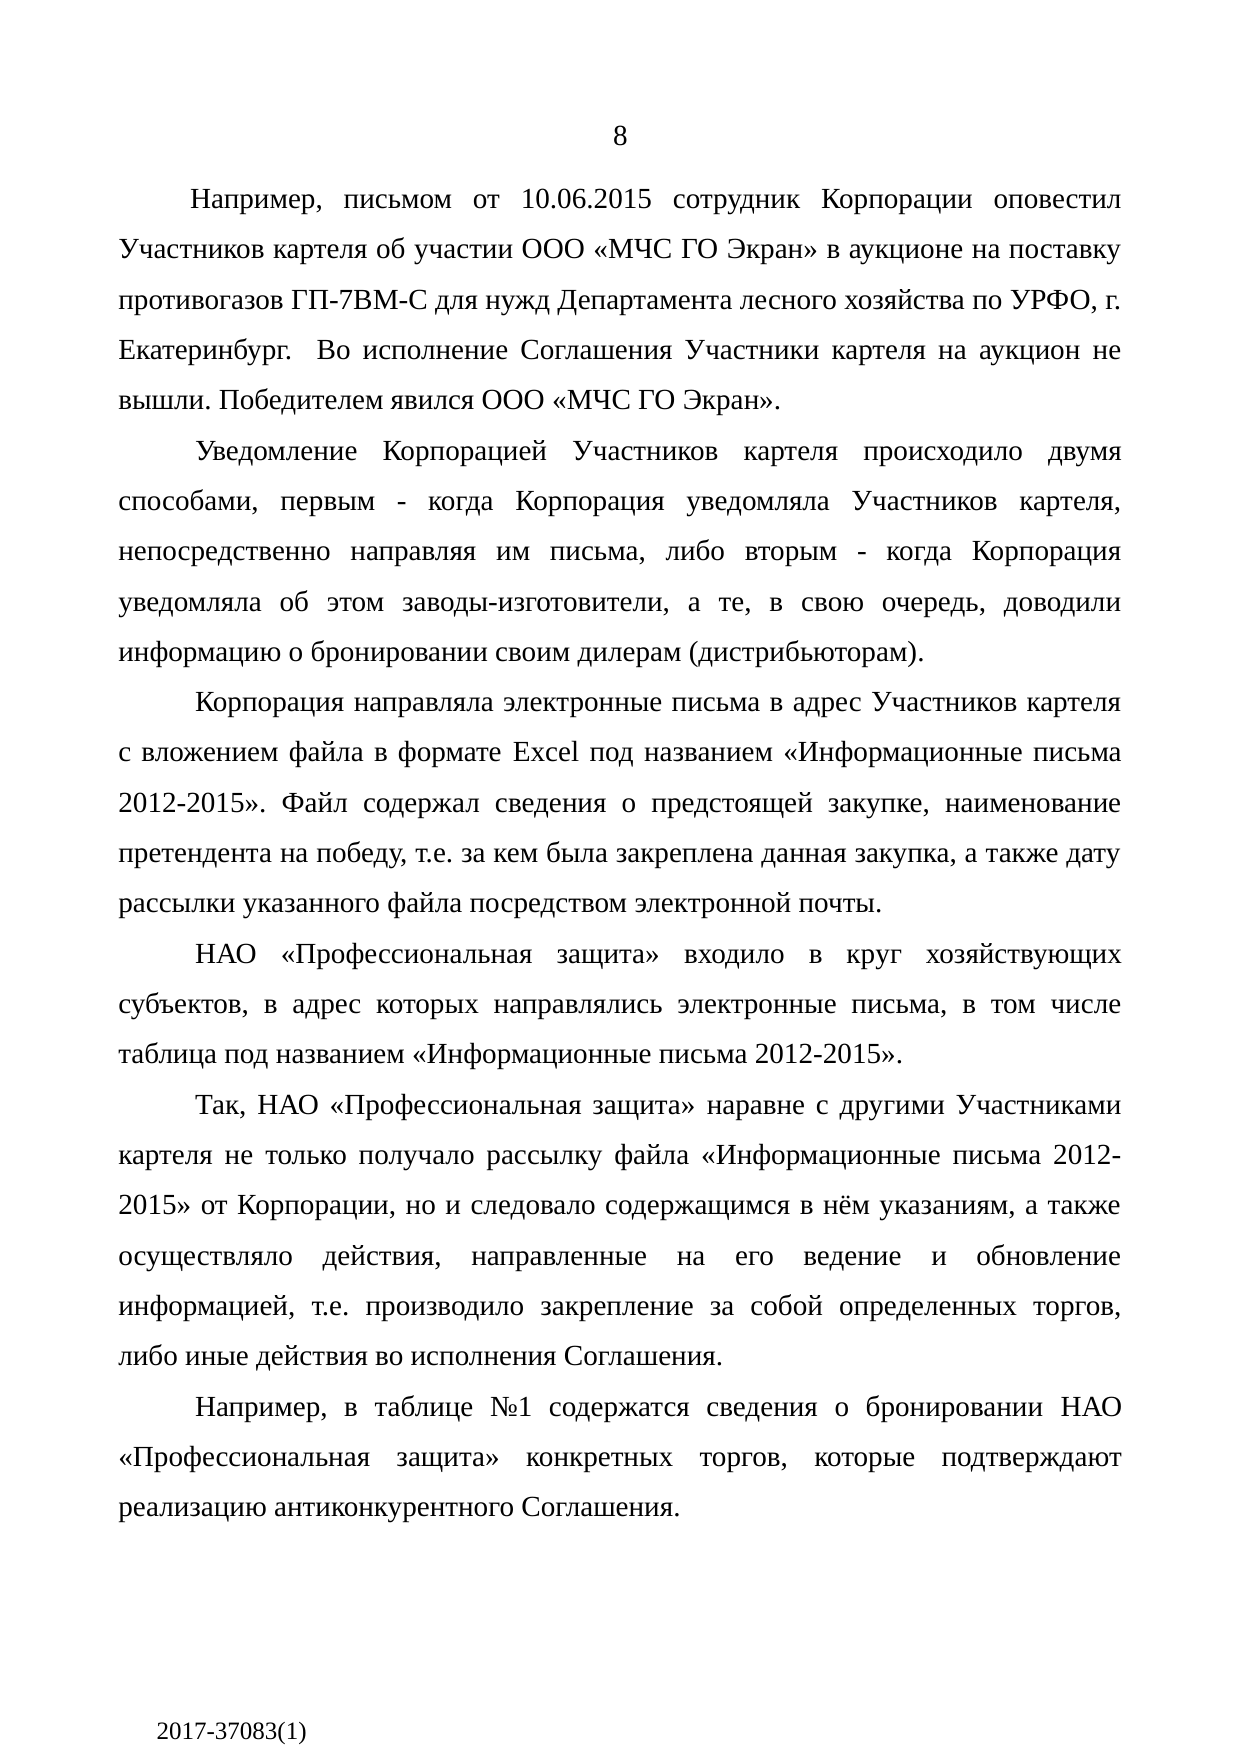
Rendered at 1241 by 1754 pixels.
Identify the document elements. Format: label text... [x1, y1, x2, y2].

text Уведомление Корпорацией Участников картеля происходило двумя способами, первым - когда Корпорация уведомляла Участников картеля, непосредственно направляя им письма, либо вторым - когда Корпорация уведомляла об этом заводы-изготовители, а те, в свою очередь, доводили информацию о бронировании своим дилерам (дистрибьюторам). [118, 433, 1122, 667]
text НАО «Профессиональная защита» входило в круг хозяйствующих субъектов, в адрес которых направлялись электронные письма, в том числе таблица под названием «Информационные письма 2012-2015». [118, 936, 1122, 1070]
text Например, письмом от 10.06.2015 сотрудник Корпорации оповестил Участников картеля об участии ООО «МЧС ГО Экран» в аукционе на поставку противогазов ГП-7ВМ-С для нужд Департамента лесного хозяйства по УРФО, г. Екатеринбург. Во исполнение Соглашения Участники картеля на аукцион не вышли. Победителем явился ООО «МЧС ГО Экран». [118, 181, 1122, 416]
text Так, НАО «Профессиональная защита» наравне с другими Участниками картеля не только получало рассылку файла «Информационные письма 2012-2015» от Корпорации, но и следовало содержащимся в нём указаниям, а также осуществляло действия, направленные на его ведение и обновление информацией, т.е. производило закрепление за собой определенных торгов, либо иные действия во исполнения Соглашения. [118, 1087, 1122, 1372]
text Например, в таблице №1 содержатся сведения о бронировании НАО «Профессиональная защита» конкретных торгов, которые подтверждают реализацию антиконкурентного Соглашения. [118, 1389, 1122, 1523]
text Корпорация направляла электронные письма в адрес Участников картеля с вложением файла в формате Excel под названием «Информационные письма 2012-2015». Файл содержал сведения о предстоящей закупке, наименование претендента на победу, т.е. за кем была закреплена данная закупка, а также дату рассылки указанного файла посредством электронной почты. [118, 684, 1122, 919]
